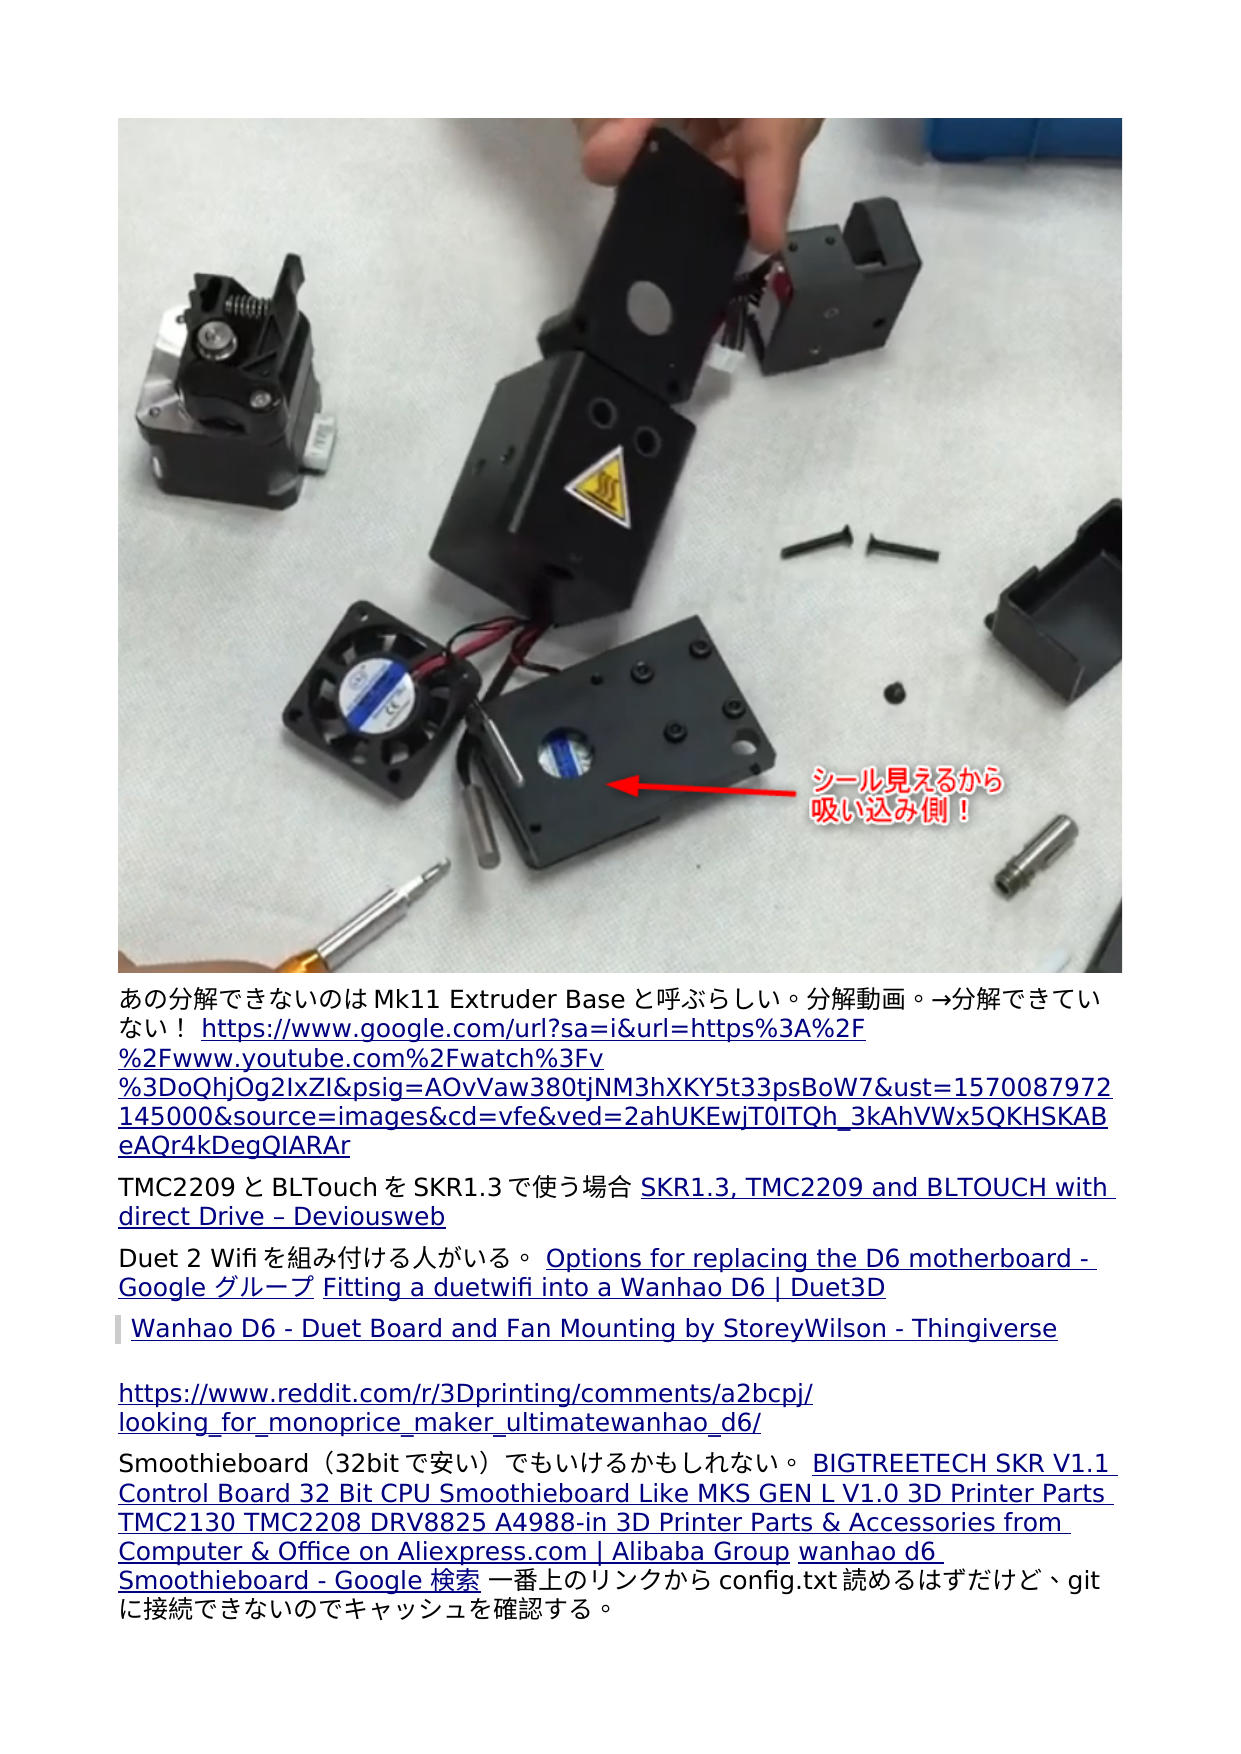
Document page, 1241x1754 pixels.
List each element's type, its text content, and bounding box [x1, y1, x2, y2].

text https://www.reddit.com/r/3Dprinting/comments/a2bcpj/looking_for_monoprice_maker_ultimatewanhao_d6/ [118, 1379, 1122, 1437]
table_header Wanhao D6 - Duet Board and Fan Mounting by StoreyWilson - Thingiverse [121, 1315, 1122, 1344]
text あの分解できないのはMk11 Extruder Baseと呼ぶらしい。分解動画。→分解できていない！ https://www.google.com/url?sa=i&url=https%3A%2F%2Fwww.youtube.com%2Fwatch%3Fv%3DoQhjOg2IxZI&psig=AOvVaw380tjNM3hXKY5t33psBoW7&ust=1570087972145000&source=images&cd=vfe&ved=2ahUKEwjT0ITQh_3kAhVWx5QKHSKABeAQr4kDegQIARAr [118, 986, 1122, 1161]
text Duet 2 Wifiを組み付ける人がいる。 Options for replacing the D6 motherboard - Google グループ Fitting a duetwifi into a Wanhao D6 | Duet3D [118, 1244, 1122, 1302]
picture [118, 118, 1123, 973]
text TMC2209とBLTouchをSKR1.3で使う場合 SKR1.3, TMC2209 and BLTOUCH with direct Drive – Deviousweb [118, 1173, 1122, 1231]
text Smoothieboard（32bitで安い）でもいけるかもしれない。 BIGTREETECH SKR V1.1 Control Board 32 Bit CPU Smoothieboard Like MKS GEN L V1.0 3D Printer Parts TMC2130 TMC2208 DRV8825 A4988-in 3D Printer Parts & Accessories from Computer & Office on Aliexpress.com | Alibaba Group wanhao d6 Smoothieboard - Google 検索 一番上のリンクからconfig.txt読めるはずだけど、gitに接続できないのでキャッシュを確認する。 [118, 1450, 1122, 1625]
